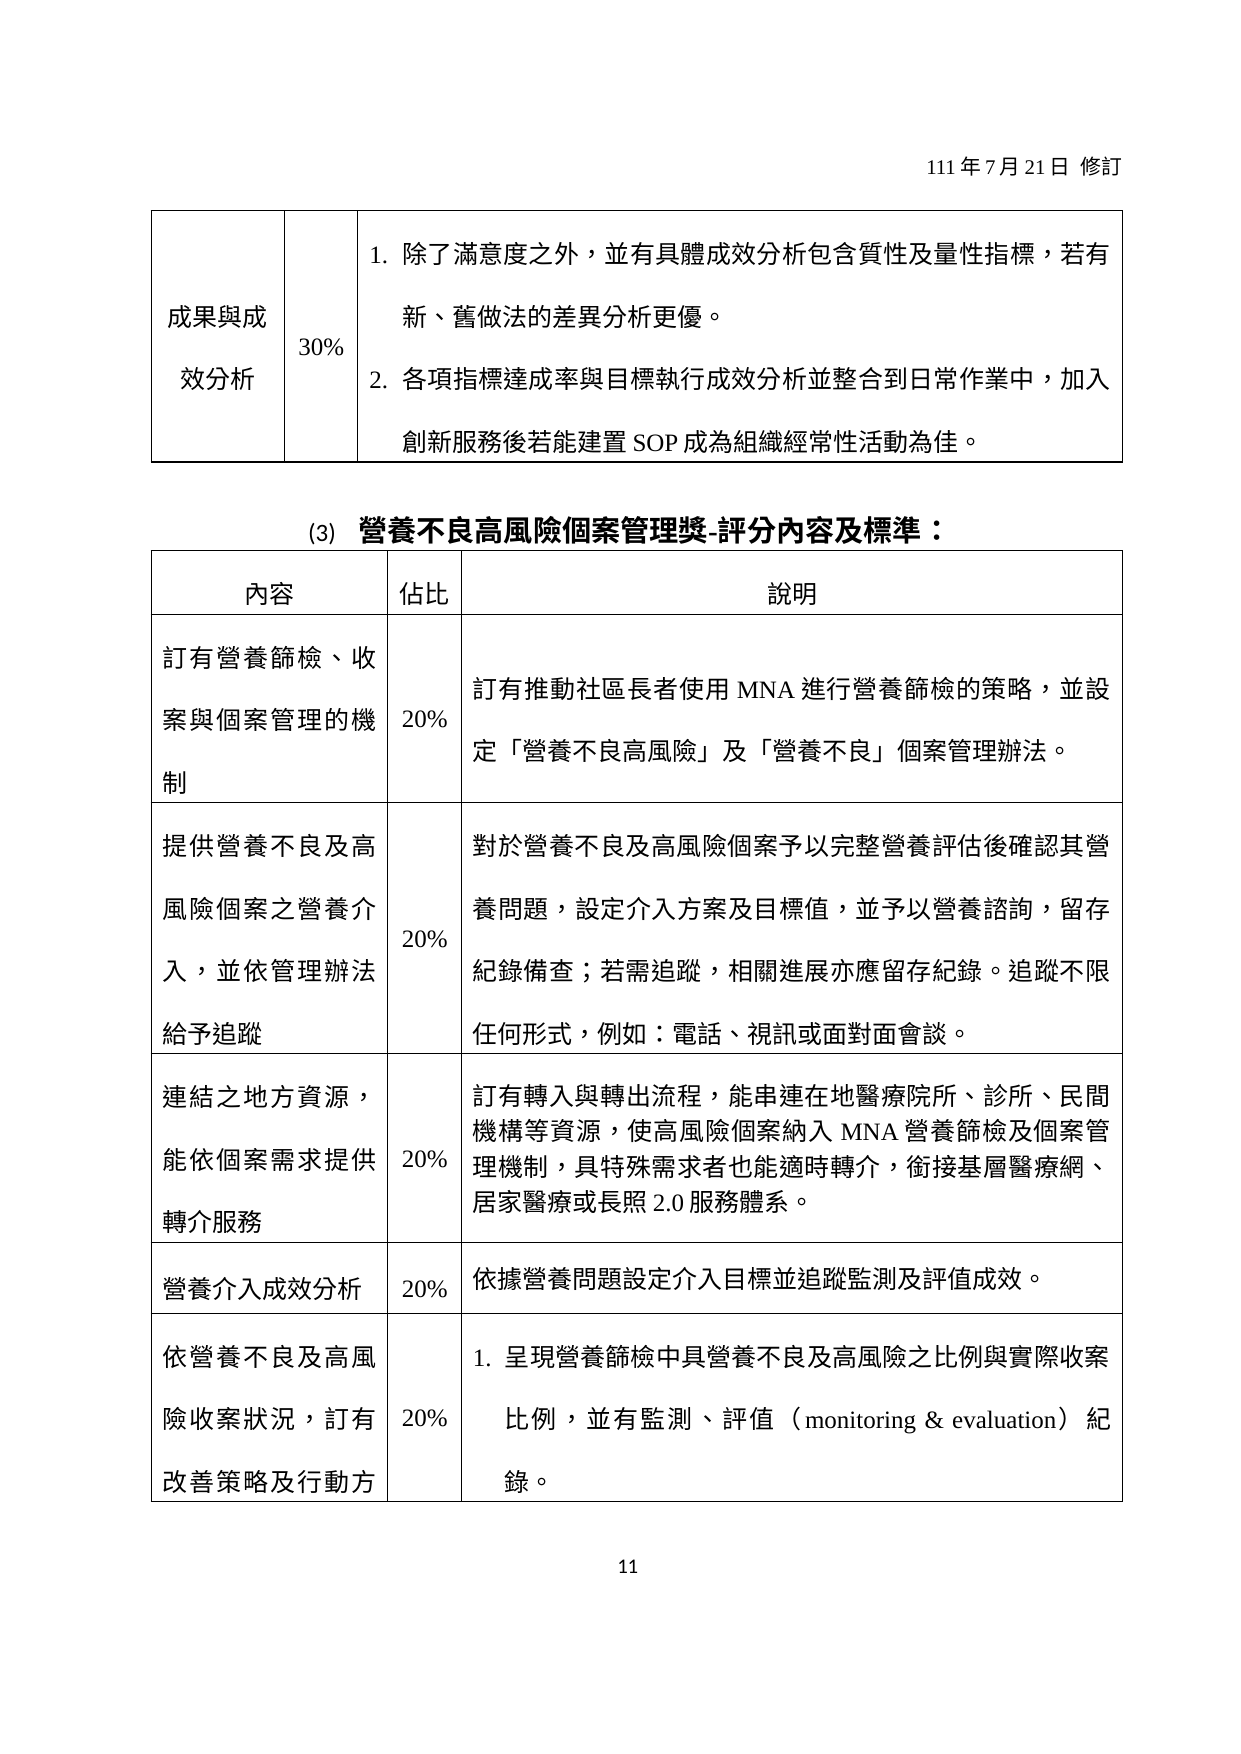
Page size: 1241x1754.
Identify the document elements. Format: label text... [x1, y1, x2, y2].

table_cell 除了滿意度之外，並有具體成效分析包含質性及量性指標，若有新、舊做法的差異分析更優。 各項指標達成率與目標執行成效分析並整合到日常作業中，加入創新服務後若能建置SOP成為組織經常性活動為佳。 [358, 211, 1122, 461]
table_cell 依營養不良及高風險收案狀況，訂有改善策略及行動方 [152, 1314, 387, 1501]
table_cell 20% [388, 1314, 461, 1501]
table_header 說明 [462, 551, 1122, 613]
table_cell 呈現營養篩檢中具營養不良及高風險之比例與實際收案比例，並有監測、評值（monitoring & evaluation）紀錄。 針對營養不良及高風險個案之收案與個案管理訂有改善策略及方案（包含PDCA）。 [462, 1314, 1122, 1501]
table_header 內容 [152, 551, 387, 613]
table_cell 20% [388, 1054, 461, 1242]
table_cell 20% [388, 615, 461, 802]
table_cell 20% [388, 803, 461, 1053]
table_cell 訂有轉入與轉出流程，能串連在地醫療院所、診所、民間機構等資源，使高風險個案納入MNA營養篩檢及個案管理機制，具特殊需求者也能適時轉介，銜接基層醫療網、居家醫療或長照2.0服務體系。 [462, 1054, 1122, 1242]
table_cell 對於營養不良及高風險個案予以完整營養評估後確認其營養問題，設定介入方案及目標值，並予以營養諮詢，留存紀錄備查；若需追蹤，相關進展亦應留存紀錄。追蹤不限任何形式，例如：電話、視訊或面對面會談。 [462, 803, 1122, 1053]
table_cell 依據營養問題設定介入目標並追蹤監測及評值成效。 [462, 1243, 1122, 1312]
table_cell 20% [388, 1243, 461, 1312]
table_header 佔比 [388, 551, 461, 613]
table_cell 訂有推動社區長者使用MNA進行營養篩檢的策略，並設定「營養不良高風險」及「營養不良」個案管理辦法。 [462, 615, 1122, 802]
table_cell 提供營養不良及高風險個案之營養介入，並依管理辦法給予追蹤 [152, 803, 387, 1053]
table_cell 連結之地方資源，能依個案需求提供轉介服務 [152, 1054, 387, 1242]
table_cell 營養介入成效分析 [152, 1243, 387, 1312]
table_cell 30% [285, 211, 357, 461]
table_cell 成果與成效分析 [152, 211, 284, 461]
table_cell 訂有營養篩檢、收案與個案管理的機制 [152, 615, 387, 802]
list 營養不良高風險個案管理獎-評分內容及標準： [308, 487, 1122, 550]
